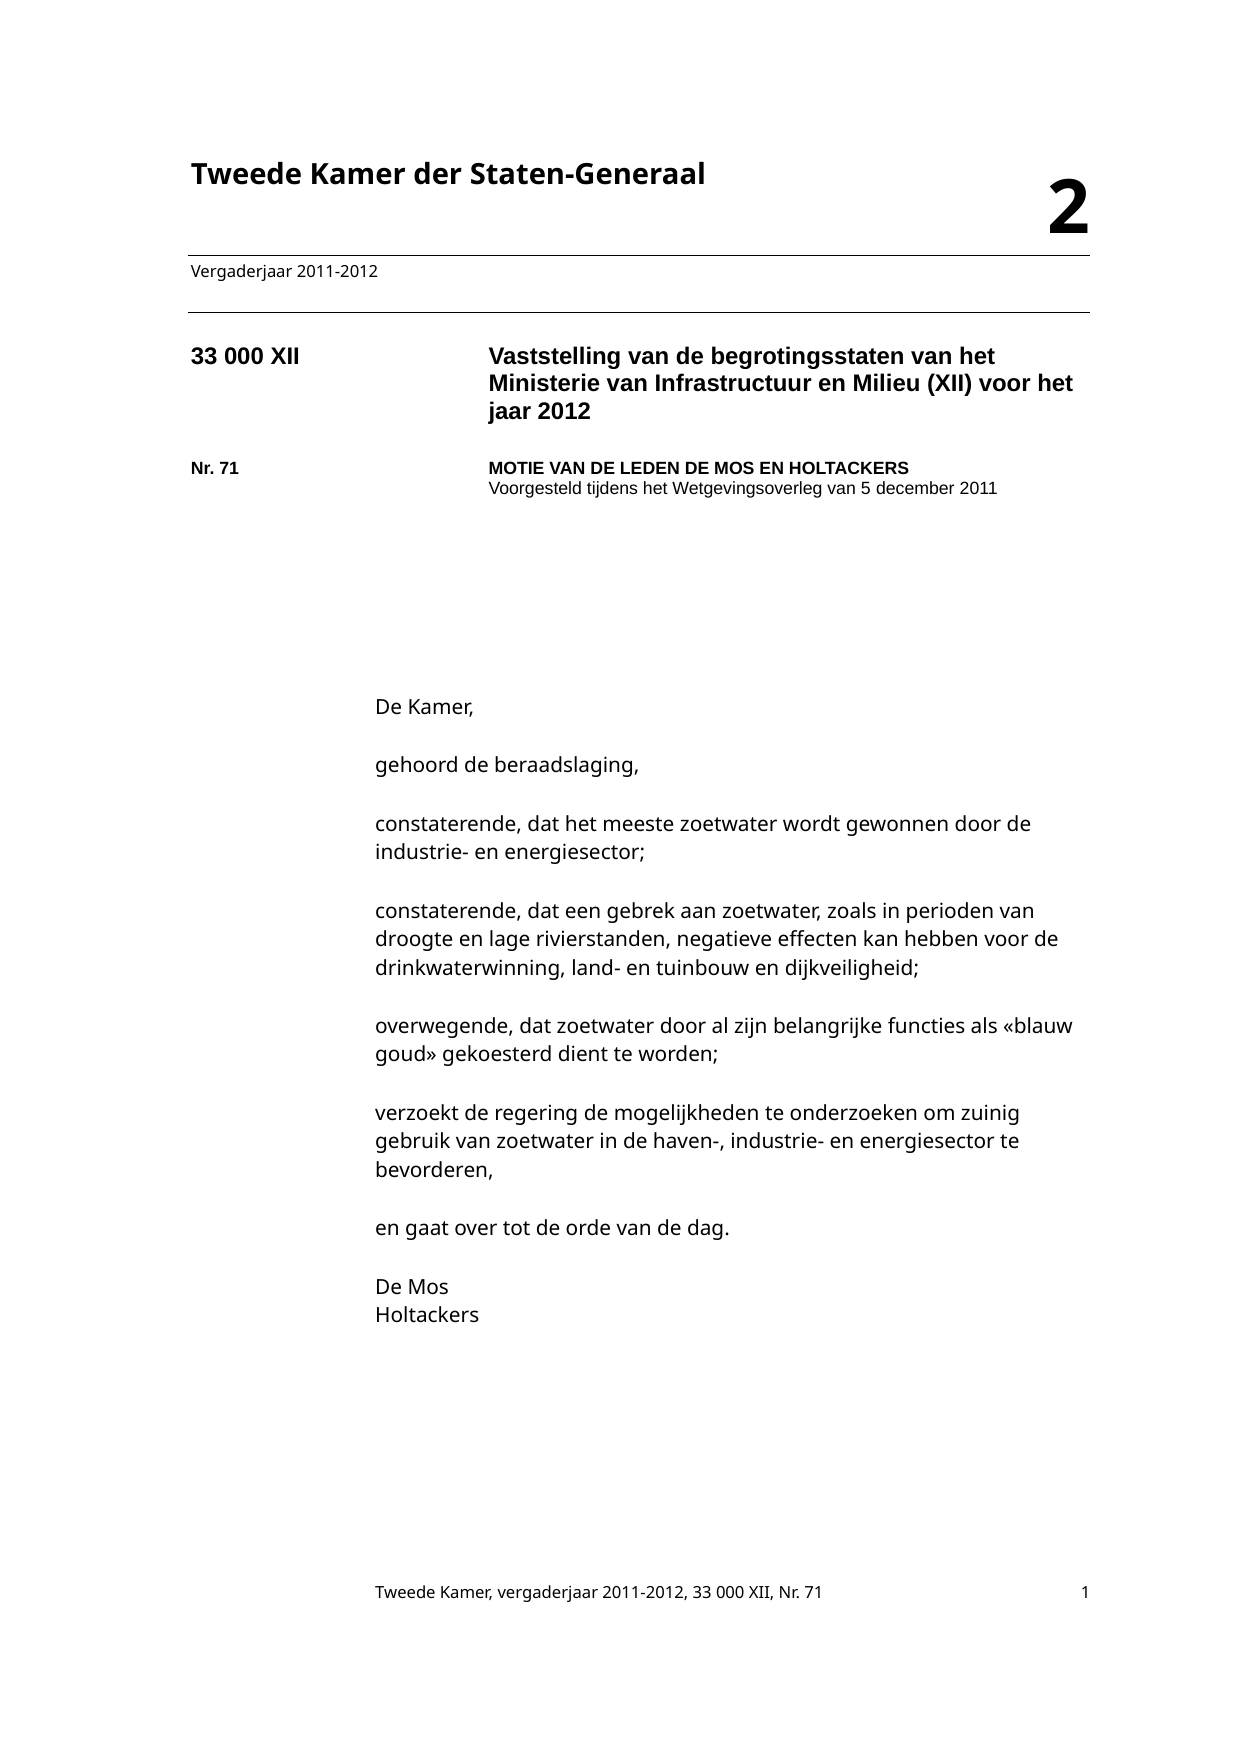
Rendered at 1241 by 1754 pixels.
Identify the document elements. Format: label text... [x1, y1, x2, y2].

table_cell MOTIE VAN DE LEDEN DE MOS EN HOLTACKERS Voorgesteld tijdens het Wetgevingsoverleg van 5 december 2011 [485, 455, 1090, 573]
table_cell Vaststelling van de begrotingsstaten van het Ministerie van Infrastructuur en Milieu (XII) voor het jaar 2012 [485, 339, 1090, 454]
text constaterende, dat het meeste zoetwater wordt gewonnen door de industrie- en energiesector; [375, 809, 1090, 866]
text constaterende, dat een gebrek aan zoetwater, zoals in perioden van droogte en lage rivierstanden, negatieve effecten kan hebben voor de drinkwaterwinning, land- en tuinbouw en dijkveiligheid; [375, 896, 1090, 981]
table_cell 33 000 XII [188, 339, 485, 454]
text De Mos [375, 1272, 1090, 1300]
table_cell [485, 313, 1090, 339]
text en gaat over tot de orde van de dag. [375, 1213, 1090, 1242]
text Holtackers [375, 1300, 1090, 1329]
text gehoord de beraadslaging, [375, 751, 1090, 779]
text overwegende, dat zoetwater door al zijn belangrijke functies als «blauw goud» gekoesterd dient te worden; [375, 1011, 1090, 1068]
text De Kamer, [375, 692, 1090, 721]
table_cell [188, 313, 485, 339]
table_cell [485, 256, 1090, 312]
table_cell Nr. 71 [188, 455, 485, 573]
table_cell Vergaderjaar 2011-2012 [188, 256, 485, 312]
table_header Tweede Kamer der Staten-Generaal [188, 150, 909, 255]
table_header 2 [910, 150, 1090, 255]
text verzoekt de regering de mogelijkheden te onderzoeken om zuinig gebruik van zoetwater in de haven-, industrie- en energiesector te bevorderen, [375, 1098, 1090, 1183]
